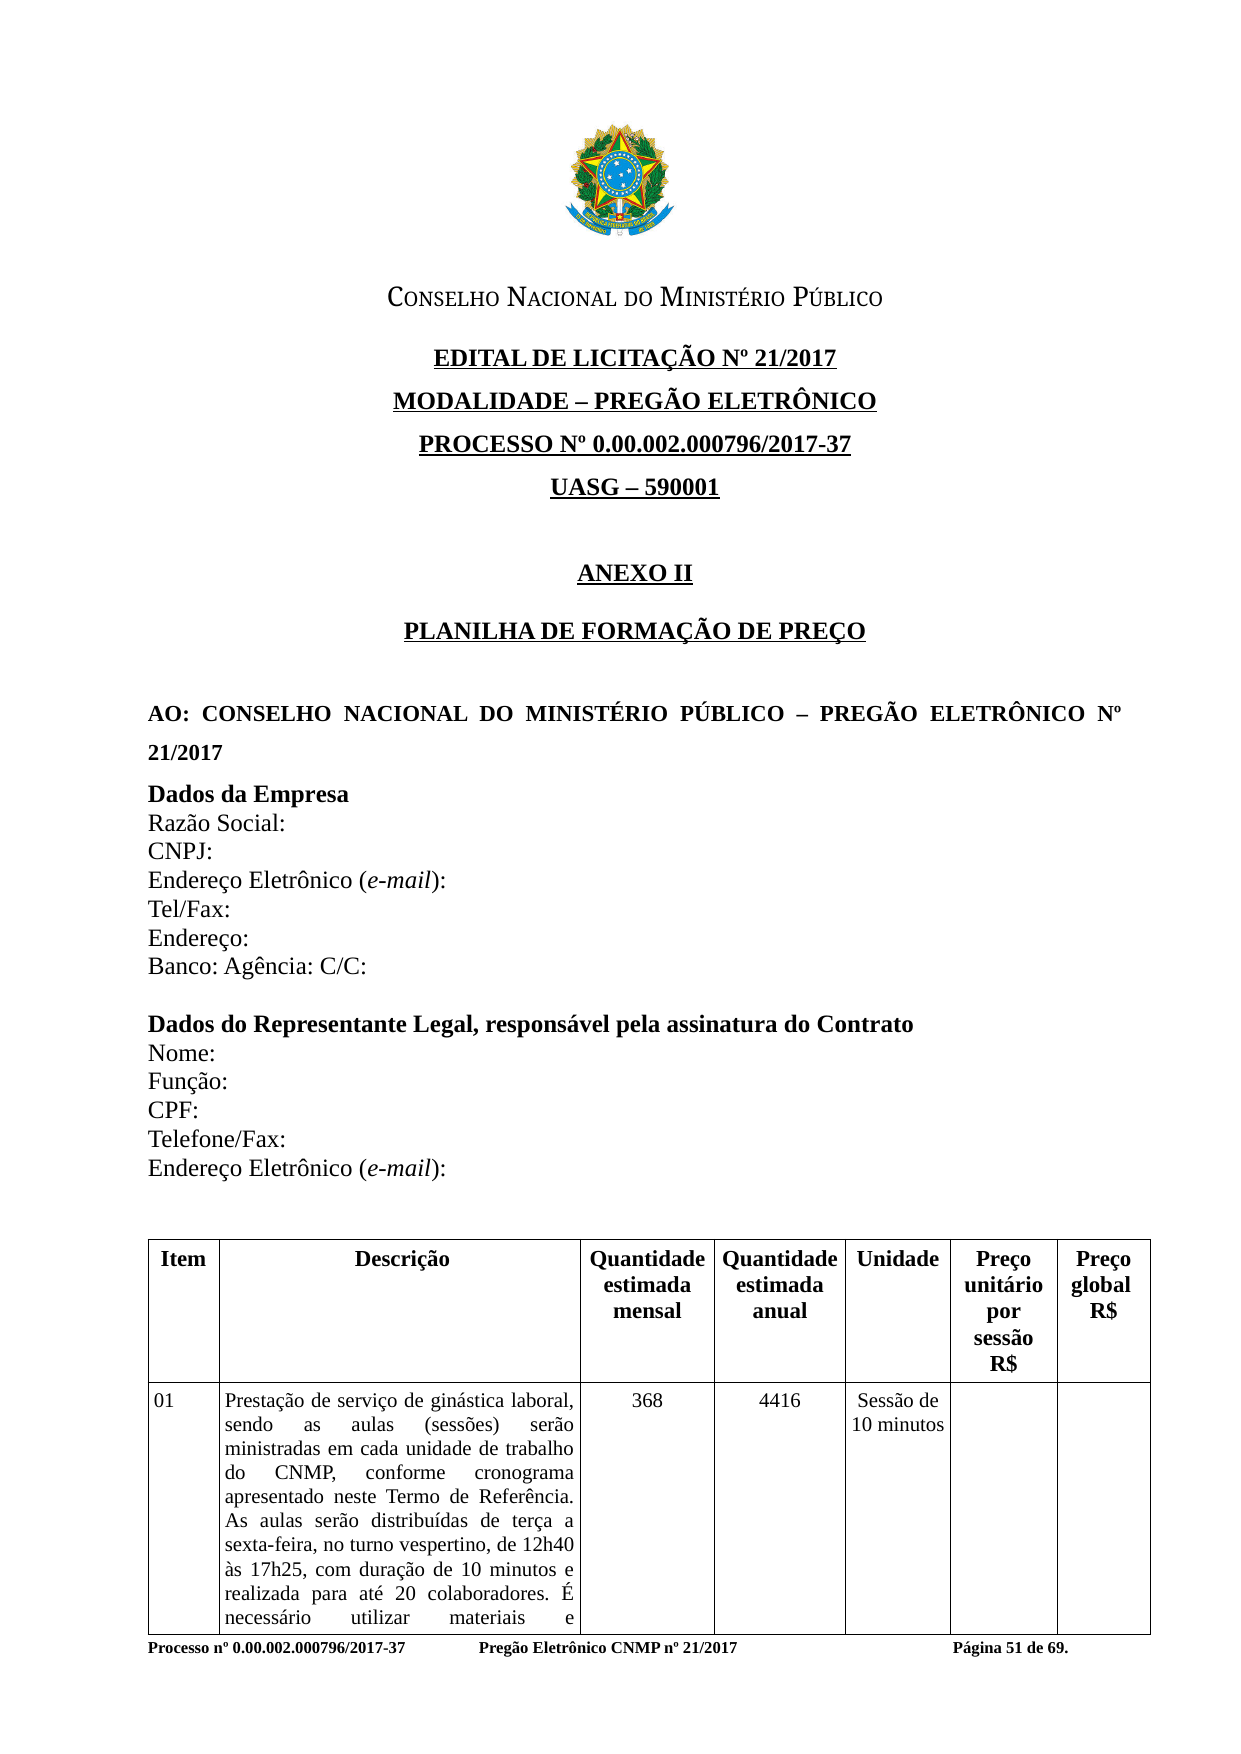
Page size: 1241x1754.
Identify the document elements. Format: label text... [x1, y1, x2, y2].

text UASG – 590001 [148, 472, 1122, 501]
table_cell 01 [149, 1383, 219, 1634]
text PLANILHA DE FORMAÇÃO DE PREÇO [148, 616, 1122, 645]
text Dados do Representante Legal, responsável pela assinatura do Contrato [148, 1009, 1122, 1038]
text Endereço: [148, 923, 1122, 951]
text EDITAL DE LICITAÇÃO Nº 21/2017 [148, 343, 1122, 372]
text CNPJ: [148, 836, 1106, 865]
text Função: [148, 1066, 1122, 1095]
table_header Descrição [220, 1240, 580, 1382]
text Endereço Eletrônico (e-mail): [148, 865, 1106, 894]
table_cell Prestação de serviço de ginástica laboral, sendo as aulas (sessões) serão ministradas em cada unidade de trabalho do CNMP, conforme cronograma apresentado neste Termo de Referência. As aulas serão distribuídas de terça a sexta-feira, no turno vespertino, de 12h40 às 17h25, com duração de 10 minutos e realizada para até 20 colaboradores. É necessário utilizar materiais e [220, 1383, 580, 1634]
table_cell [951, 1383, 1057, 1634]
text Razão Social: [148, 808, 1106, 836]
text PROCESSO Nº 0.00.002.000796/2017-37 [148, 429, 1122, 458]
text Endereço Eletrônico (e-mail): [148, 1153, 1122, 1181]
table_header Preço global R$ [1058, 1240, 1150, 1382]
text ANEXO II [148, 558, 1122, 587]
text CPF: [148, 1095, 1122, 1124]
table_cell [1058, 1383, 1150, 1634]
text Dados da Empresa [148, 779, 1106, 808]
text MODALIDADE – PREGÃO ELETRÔNICO [148, 386, 1122, 415]
table_header Unidade [846, 1240, 950, 1382]
text AO: CONSELHO NACIONAL DO MINISTÉRIO PÚBLICO – PREGÃO ELETRÔNICO Nº 21/2017 [148, 700, 1122, 766]
text Telefone/Fax: [148, 1124, 1122, 1153]
table_cell 4416 [715, 1383, 845, 1634]
table_header Quantidade estimada anual [715, 1240, 845, 1382]
table_header Quantidade estimada mensal [581, 1240, 714, 1382]
text Nome: [148, 1038, 1122, 1066]
table_header Item [149, 1240, 219, 1382]
table_cell Sessão de 10 minutos [846, 1383, 950, 1634]
text Banco: Agência: C/C: [148, 951, 1122, 980]
text Tel/Fax: [148, 894, 1122, 923]
table_header Preço unitário por sessão R$ [951, 1240, 1057, 1382]
table_cell 368 [581, 1383, 714, 1634]
